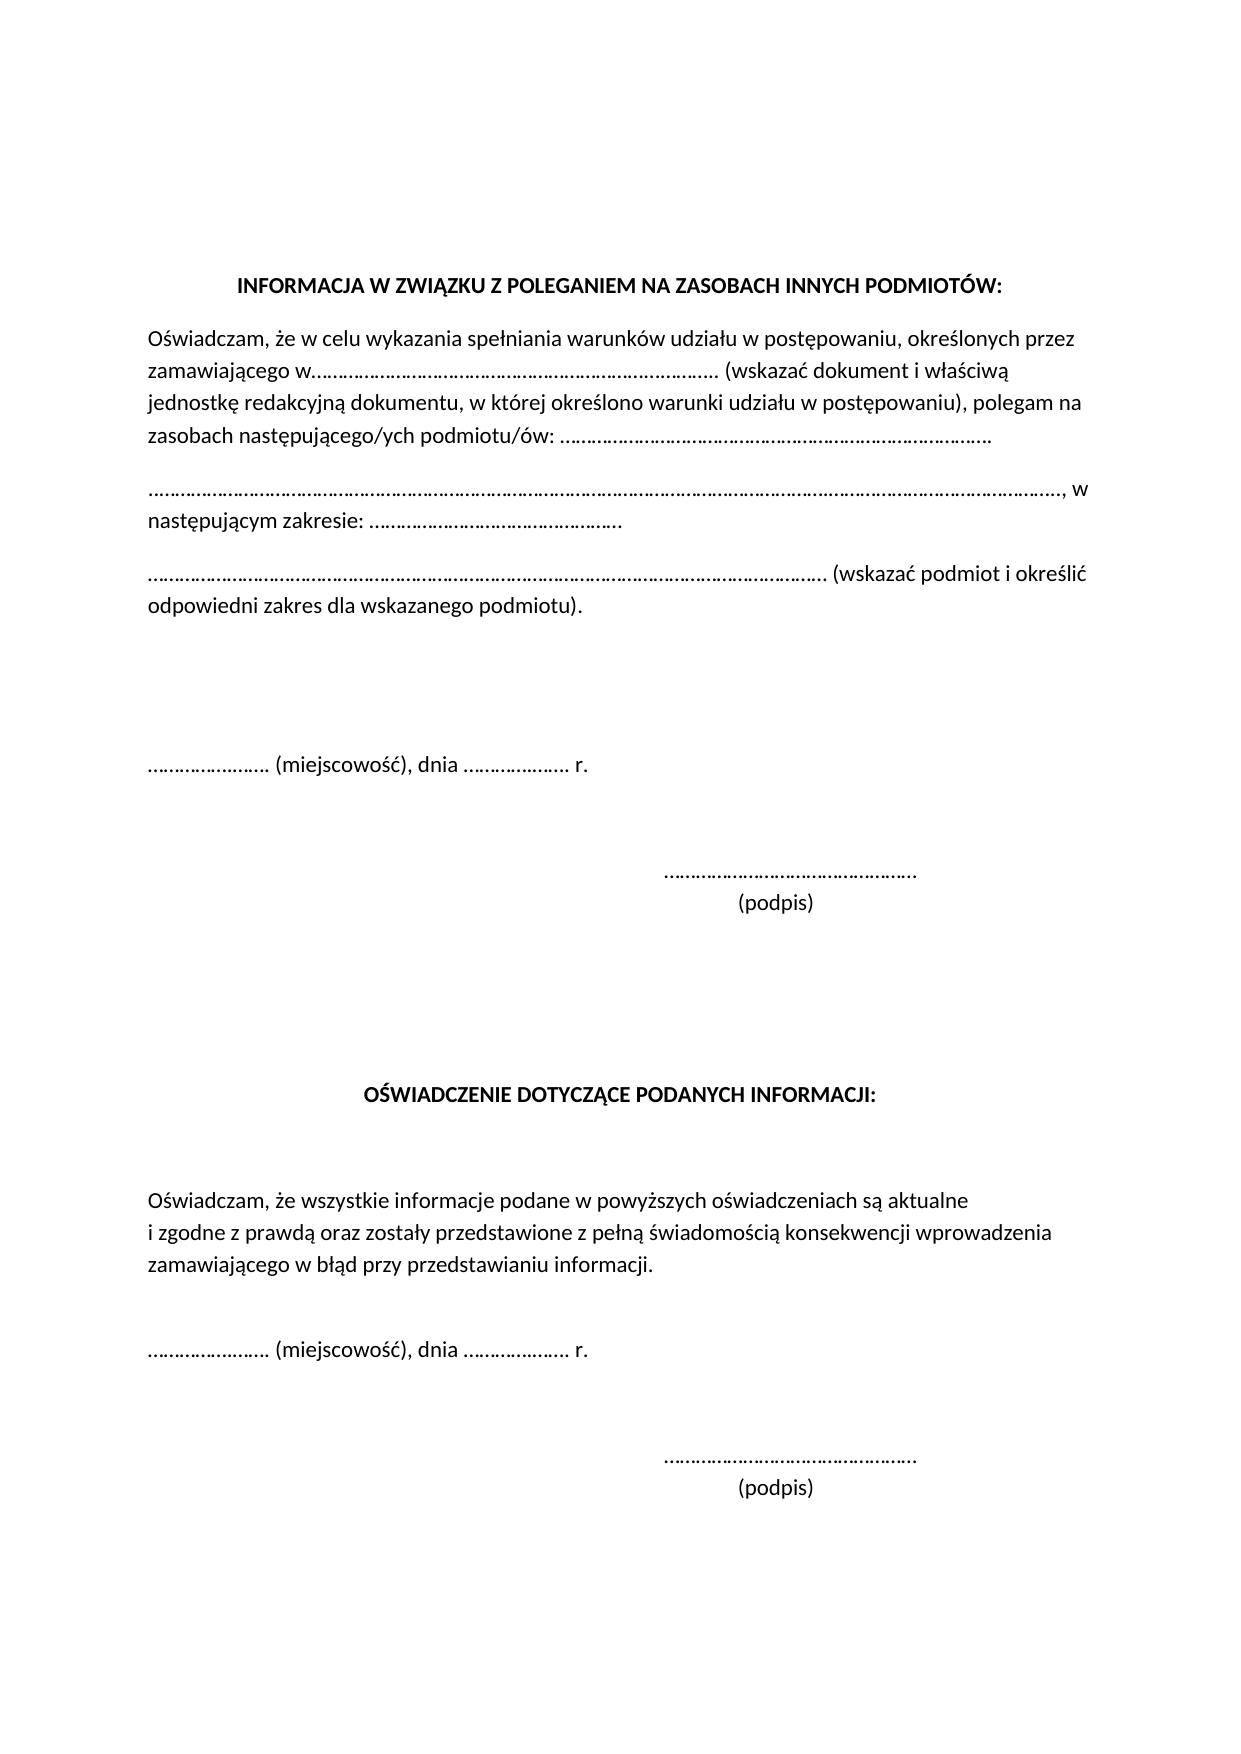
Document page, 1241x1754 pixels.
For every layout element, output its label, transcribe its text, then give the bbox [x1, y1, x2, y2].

text i zgodne z prawdą oraz zostały przedstawione z pełną świadomością konsekwencji wprowadzenia zamawiającego w błąd przy przedstawianiu informacji. [148, 1218, 1093, 1278]
text …………….……. (miejscowość), dnia ………….……. r. [148, 1335, 1093, 1363]
text INFORMACJA W ZWIĄZKU Z POLEGANIEM NA ZASOBACH INNYCH PODMIOTÓW: [148, 271, 1093, 299]
text (podpis) [664, 1473, 1093, 1502]
text ..……………………………………………………………………………………………………………….…………………………………….., w następującym zakresie: ………………………………………… [148, 474, 1093, 534]
text OŚWIADCZENIE DOTYCZĄCE PODANYCH INFORMACJI: [148, 1080, 1093, 1108]
text …………….……. (miejscowość), dnia ………….……. r. [148, 750, 1093, 778]
text (podpis) [664, 888, 1093, 916]
text ………………………………………………………………………………………………………………… (wskazać podmiot i określić odpowiedni zakres dla wskazanego podmiotu). [148, 559, 1093, 619]
text ………………………………………… [148, 1441, 1093, 1469]
text Oświadczam, że w celu wykazania spełniania warunków udziału w postępowaniu, określonych przez zamawiającego w………………………………………………………...……….. (wskazać dokument i właściwą jednostkę redakcyjną dokumentu, w której określono warunki udziału w postępowaniu), polegam na zasobach następującego/ych podmiotu/ów: ………………………………………………………………………. [148, 324, 1093, 449]
text ………………………………………… [148, 856, 1093, 884]
text Oświadczam, że wszystkie informacje podane w powyższych oświadczeniach są aktualne [148, 1186, 1093, 1214]
